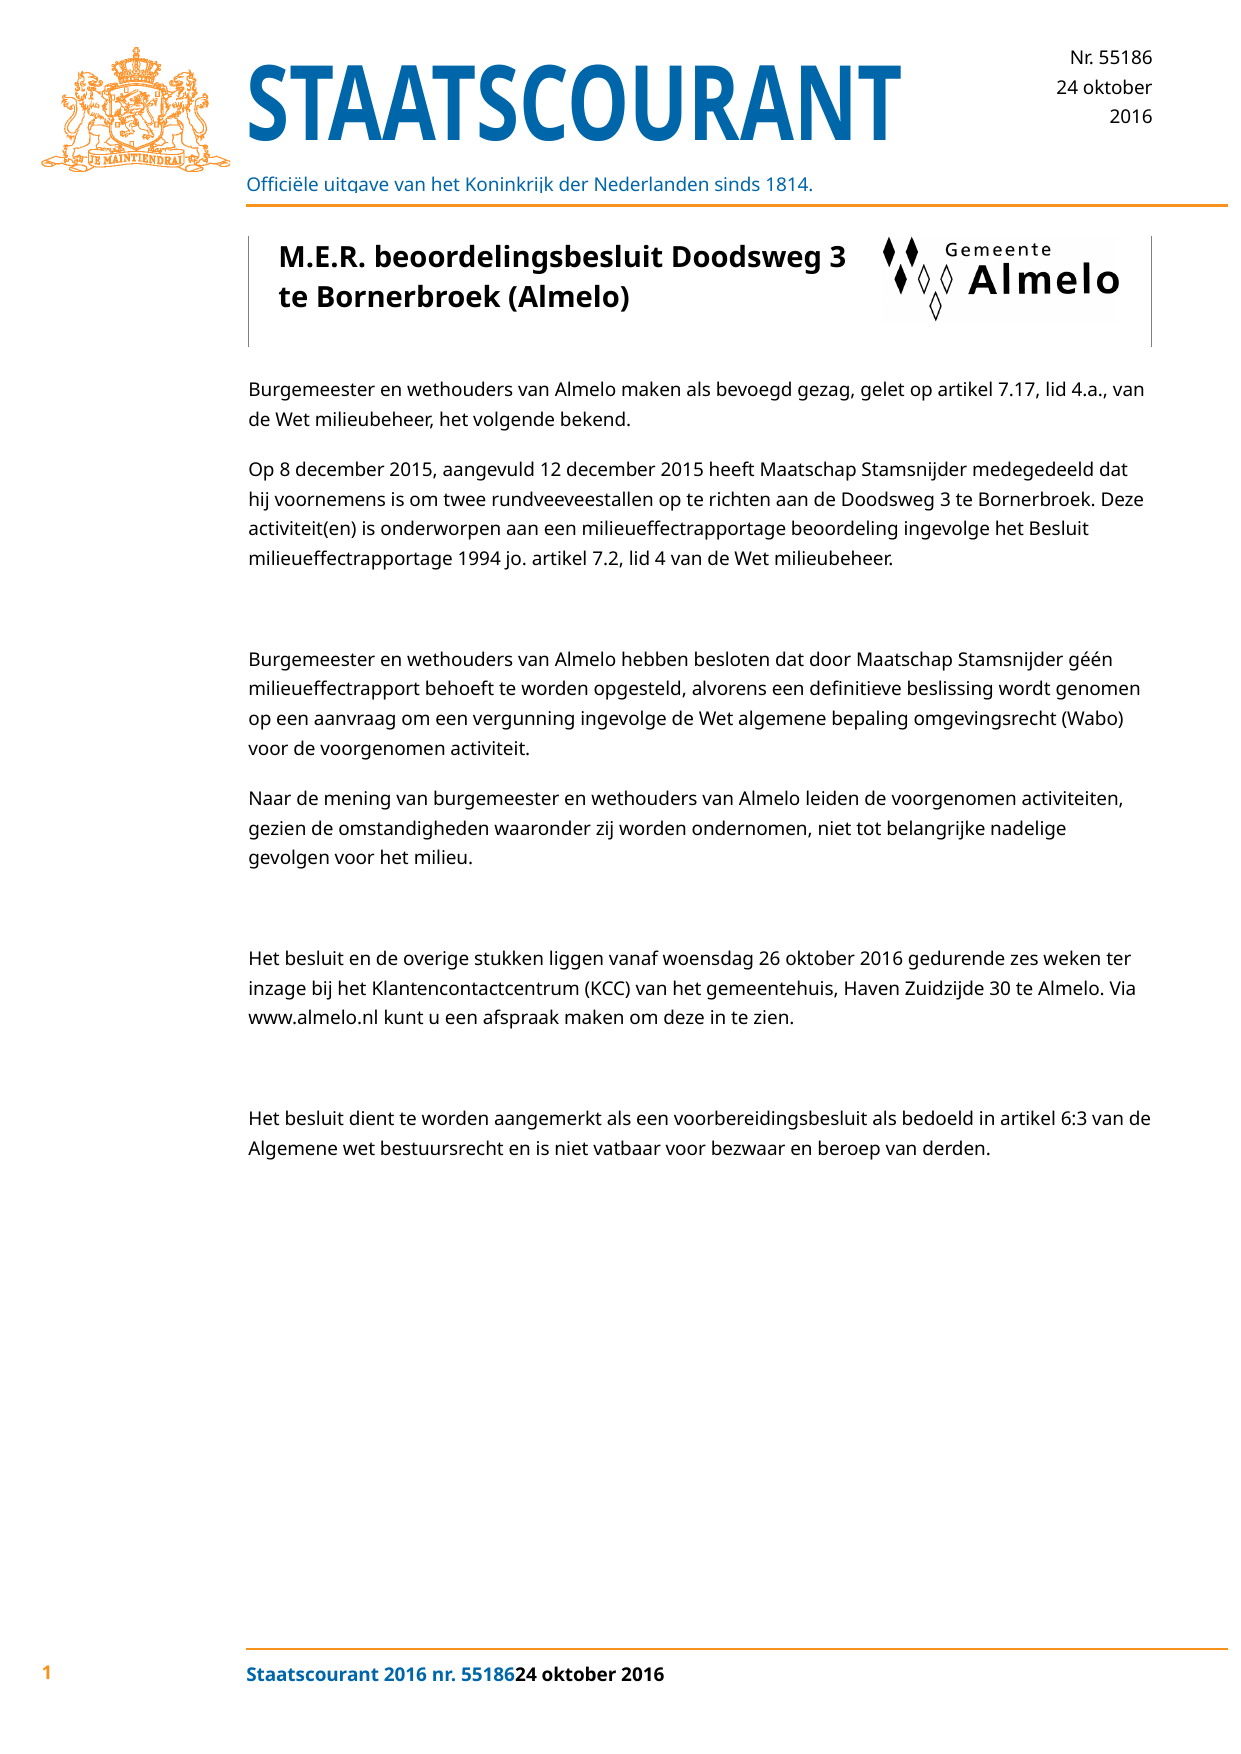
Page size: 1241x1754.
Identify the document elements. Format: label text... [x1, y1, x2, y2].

picture [41, 47, 231, 172]
text Het besluit dient te worden aangemerkt als een voorbereidingsbesluit als bedoeld in artikel 6:3 van de Algemene wet bestuursrecht en is niet vatbaar voor bezwaar en beroep van derden. [248, 1105, 1152, 1161]
table_header [850, 236, 1151, 347]
text Burgemeester en wethouders van Almelo maken als bevoegd gezag, gelet op artikel 7.17, lid 4.a., van de Wet milieubeheer, het volgende bekend. [248, 376, 1152, 432]
text Naar de mening van burgemeester en wethouders van Almelo leiden de voorgenomen activiteiten, gezien de omstandigheden waaronder zij worden ondernomen, niet tot belangrijke nadelige gevolgen voor het milieu. [248, 785, 1152, 870]
text Het besluit en de overige stukken liggen vanaf woensdag 26 oktober 2016 gedurende zes weken ter inzage bij het Klantencontactcentrum (KCC) van het gemeentehuis, Haven Zuidzijde 30 te Almelo. Via www.almelo.nl kunt u een afspraak maken om deze in te zien. [248, 945, 1152, 1030]
table_header M.E.R. beoordelingsbesluit Doodsweg 3 te Bornerbroek (Almelo) [249, 236, 850, 347]
text Burgemeester en wethouders van Almelo hebben besloten dat door Maatschap Stamsnijder géén milieueffectrapport behoeft te worden opgesteld, alvorens een definitieve beslissing wordt genomen op een aanvraag om een vergunning ingevolge de Wet algemene bepaling omgevingsrecht (Wabo) voor de voorgenomen activiteit. [248, 646, 1152, 761]
text Op 8 december 2015, aangevuld 12 december 2015 heeft Maatschap Stamsnijder medegedeeld dat hij voornemens is om twee rundveeveestallen op te richten aan de Doodsweg 3 te Bornerbroek. Deze activiteit(en) is onderworpen aan een milieueffectrapportage beoordeling ingevolge het Besluit milieueffectrapportage 1994 jo. artikel 7.2, lid 4 van de Wet milieubeheer. [248, 456, 1152, 571]
picture [882, 236, 1119, 322]
